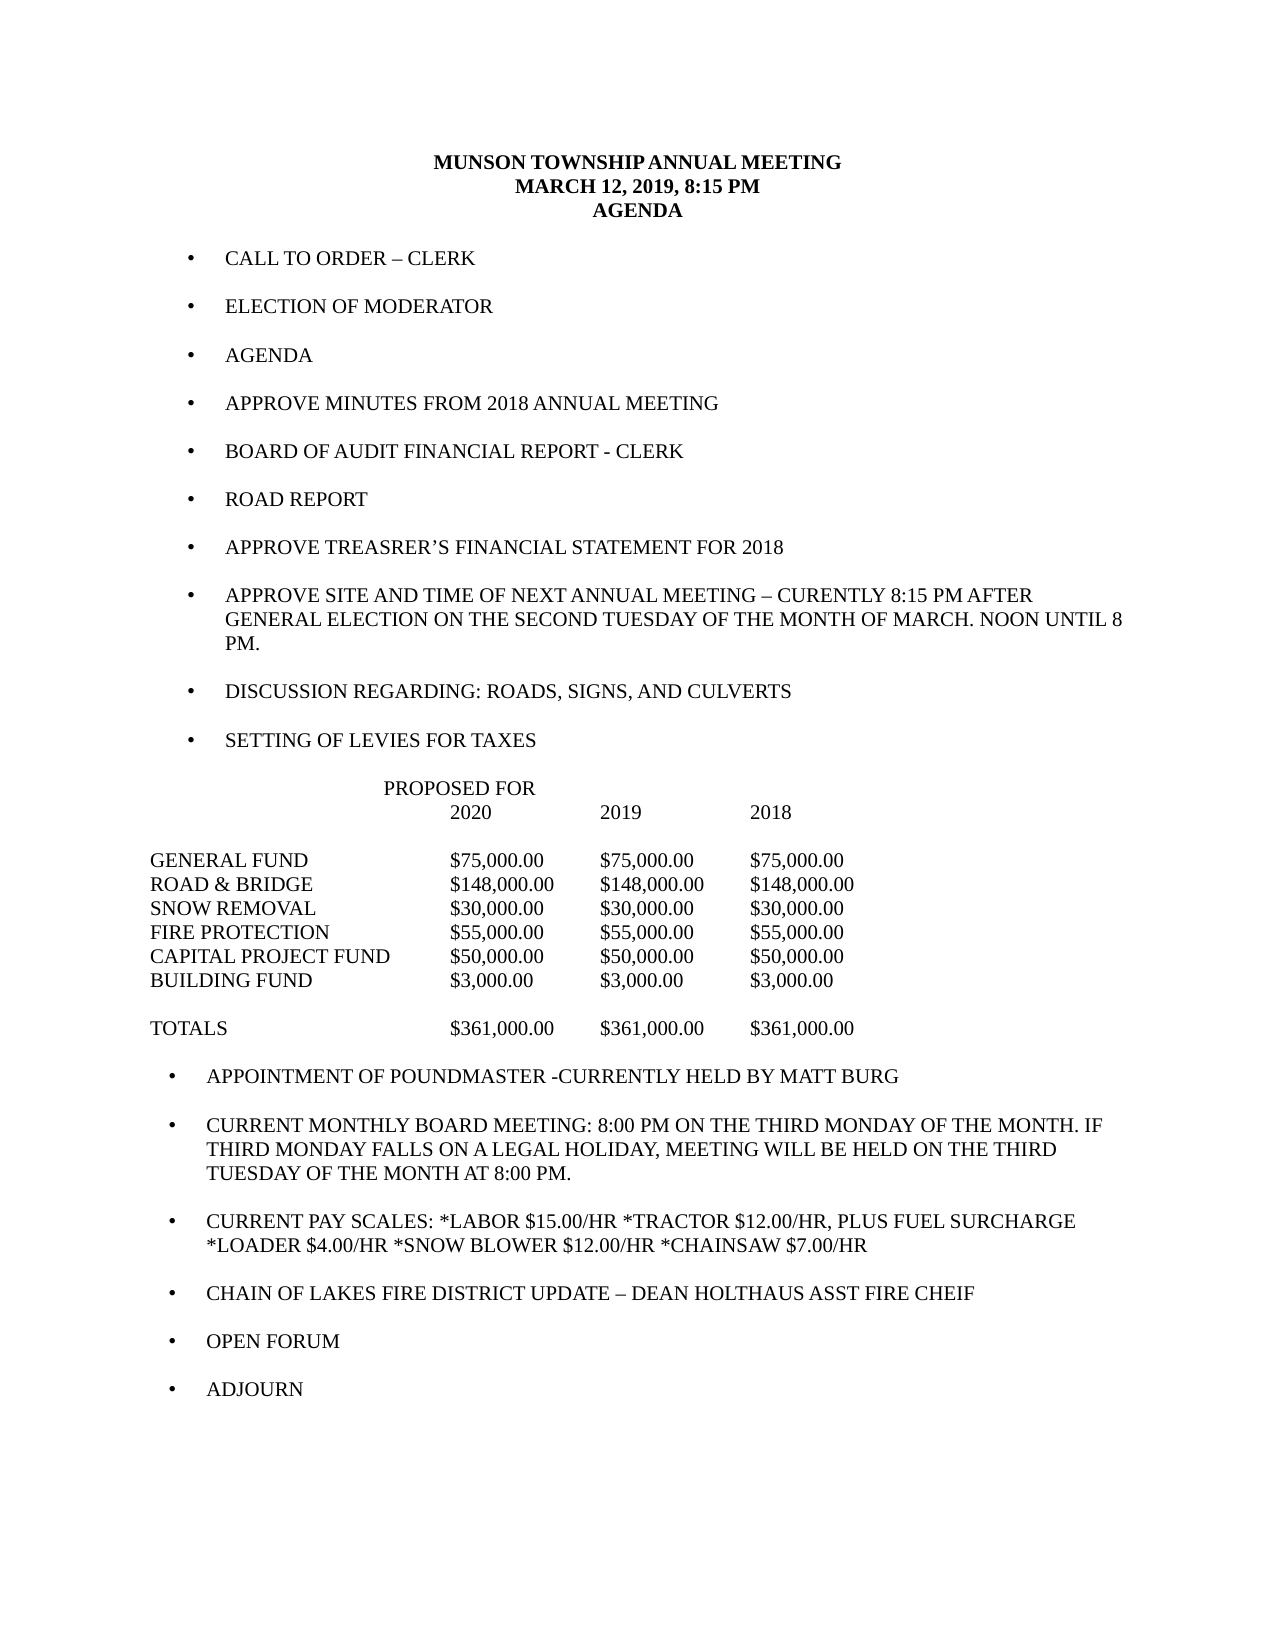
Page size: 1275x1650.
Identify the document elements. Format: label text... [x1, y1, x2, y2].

list OPEN FORUM [169, 1329, 1125, 1353]
list CURRENT MONTHLY BOARD MEETING: 8:00 PM ON THE THIRD MONDAY OF THE MONTH. IF THIRD MONDAY FALLS ON A LEGAL HOLIDAY, MEETING WILL BE HELD ON THE THIRD TUESDAY OF THE MONTH AT 8:00 PM. [169, 1112, 1125, 1185]
text CAPITAL PROJECT FUND $50,000.00 $50,000.00 $50,000.00 [150, 944, 1125, 968]
text BUILDING FUND $3,000.00 $3,000.00 $3,000.00 [150, 968, 1125, 992]
list CHAIN OF LAKES FIRE DISTRICT UPDATE – DEAN HOLTHAUS ASST FIRE CHEIF [169, 1281, 1125, 1305]
text TOTALS $361,000.00 $361,000.00 $361,000.00 [150, 1016, 1125, 1040]
list ROAD REPORT [187, 487, 1125, 511]
text AGENDA [150, 198, 1125, 222]
list CURRENT PAY SCALES: *LABOR $15.00/HR *TRACTOR $12.00/HR, PLUS FUEL SURCHARGE *LOADER $4.00/HR *SNOW BLOWER $12.00/HR *CHAINSAW $7.00/HR [169, 1209, 1125, 1257]
text SNOW REMOVAL $30,000.00 $30,000.00 $30,000.00 [150, 896, 1125, 920]
text MUNSON TOWNSHIP ANNUAL MEETING [150, 150, 1125, 174]
list ELECTION OF MODERATOR [187, 294, 1125, 318]
list ADJOURN [169, 1377, 1125, 1401]
text 2020 2019 2018 [300, 800, 1125, 824]
list APPROVE MINUTES FROM 2018 ANNUAL MEETING [187, 391, 1125, 415]
list AGENDA [187, 342, 1125, 367]
list APPROVE TREASRER’S FINANCIAL STATEMENT FOR 2018 [187, 535, 1125, 559]
list APPROVE SITE AND TIME OF NEXT ANNUAL MEETING – CURENTLY 8:15 PM AFTER GENERAL ELECTION ON THE SECOND TUESDAY OF THE MONTH OF MARCH. NOON UNTIL 8 PM. [187, 583, 1125, 655]
list BOARD OF AUDIT FINANCIAL REPORT - CLERK [187, 439, 1125, 463]
list CALL TO ORDER – CLERK [187, 246, 1125, 270]
list APPOINTMENT OF POUNDMASTER -CURRENTLY HELD BY MATT BURG [169, 1064, 1125, 1088]
list DISCUSSION REGARDING: ROADS, SIGNS, AND CULVERTS [187, 679, 1125, 703]
list SETTING OF LEVIES FOR TAXES [187, 727, 1125, 752]
text ROAD & BRIDGE $148,000.00 $148,000.00 $148,000.00 [150, 872, 1125, 896]
text GENERAL FUND $75,000.00 $75,000.00 $75,000.00 [150, 848, 1125, 872]
text FIRE PROTECTION $55,000.00 $55,000.00 $55,000.00 [150, 920, 1125, 944]
text PROPOSED FOR [300, 776, 1125, 800]
text MARCH 12, 2019, 8:15 PM [150, 174, 1125, 198]
